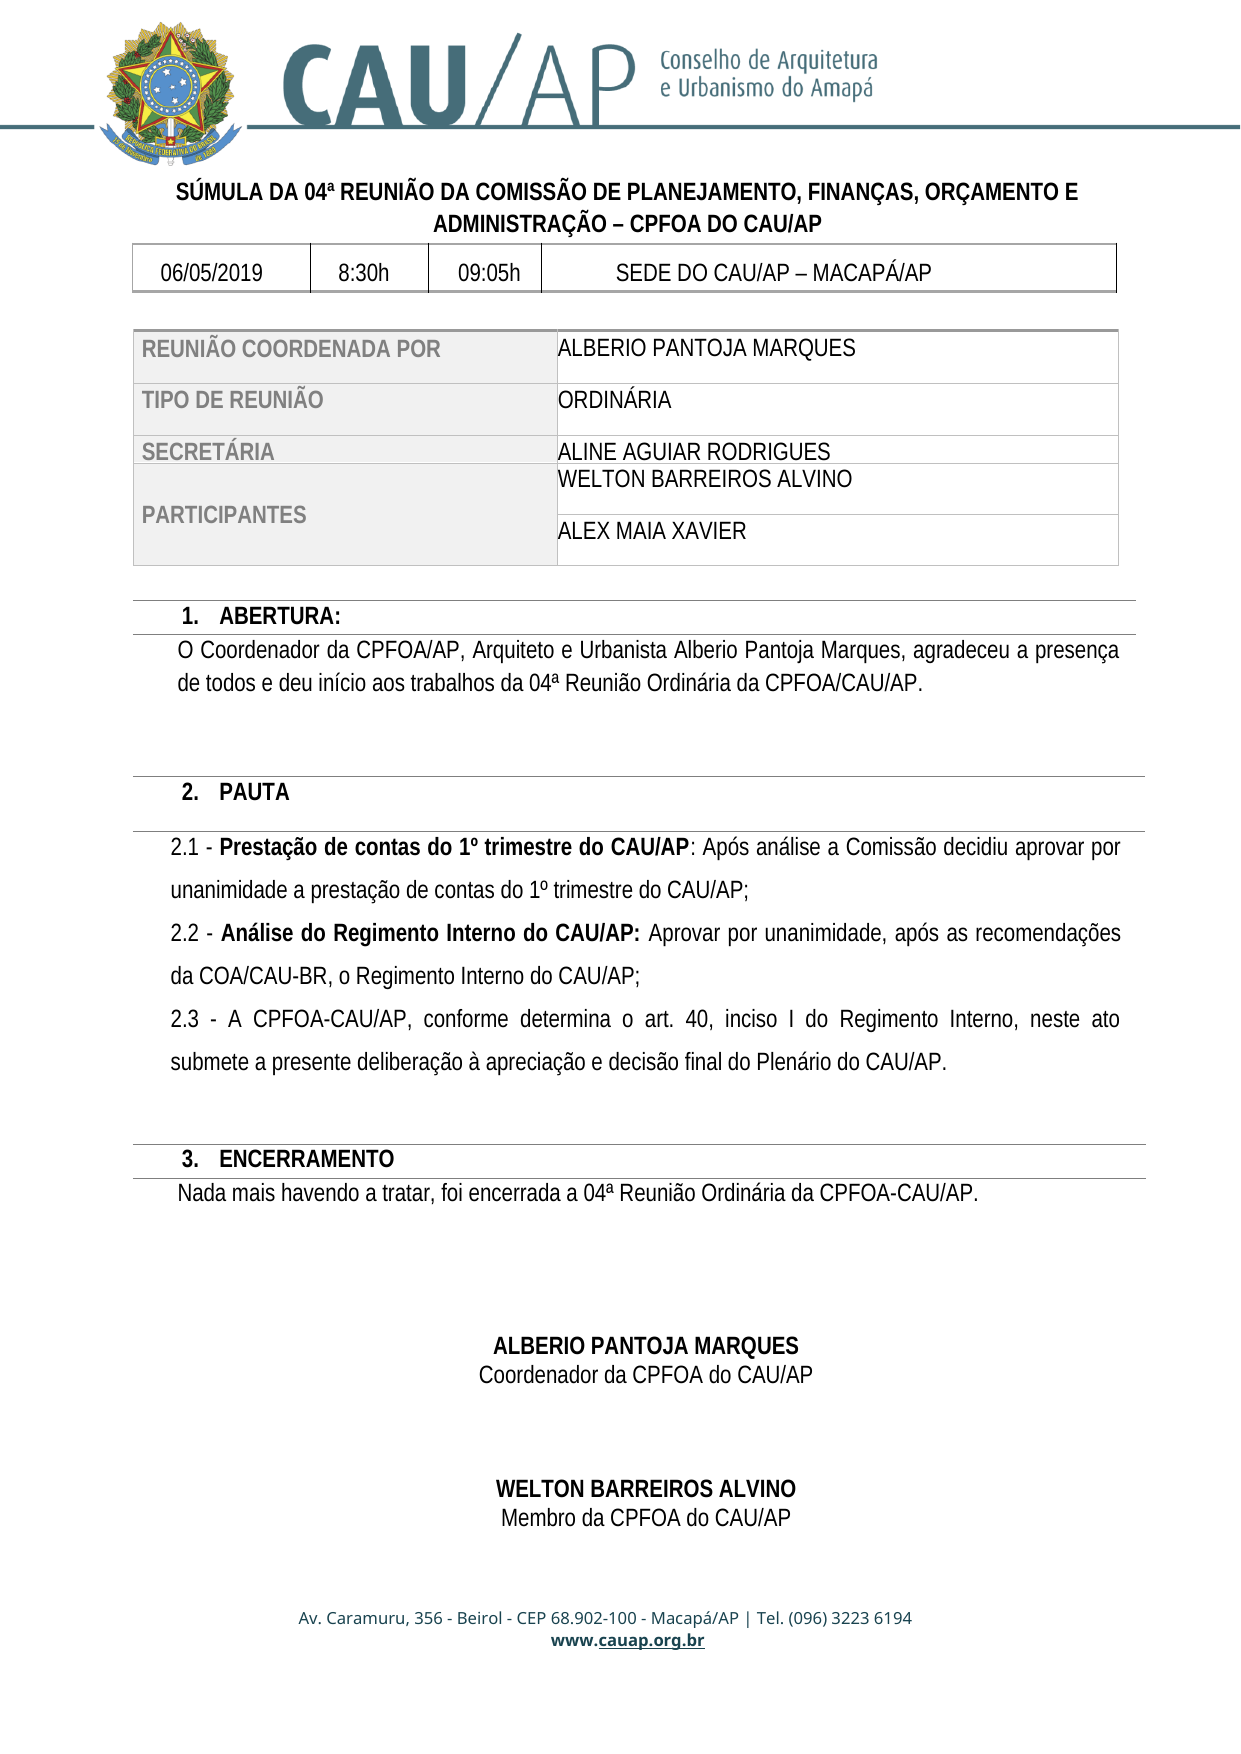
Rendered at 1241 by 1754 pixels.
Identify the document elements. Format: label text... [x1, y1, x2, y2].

table_cell ALEX MAIA XAVIER [558, 515, 982, 565]
table_cell TIPO DE REUNIÃO [134, 384, 557, 435]
table_cell [982, 515, 1118, 565]
table_header ENCERRAMENTO [133, 1145, 1146, 1177]
table_cell [982, 464, 1118, 514]
table_header SEDE DO CAU/AP – MACAPÁ/AP [542, 245, 1116, 289]
table_header 8:30h [311, 245, 428, 289]
text SÚMULA DA 04ª REUNIÃO DA COMISSÃO DE PLANEJAMENTO, FINANÇAS, ORÇAMENTO E ADMINISTRAÇÃO – CPFOA DO CAU/AP [133, 187, 1122, 238]
table_header ALBERIO PANTOJA MARQUES [558, 332, 1118, 383]
table_header ABERTURA: [133, 601, 1136, 634]
text WELTON BARREIROS ALVINO [170, 1474, 1122, 1503]
table_header 06/05/2019 [133, 245, 310, 289]
table_cell ALINE AGUIAR RODRIGUES [558, 436, 1118, 462]
text O Coordenador da CPFOA/AP, Arquiteto e Urbanista Alberio Pantoja Marques, agradeceu a presença de todos e deu início aos trabalhos da 04ª Reunião Ordinária da CPFOA/CAU/AP. [177, 635, 1122, 696]
text Nada mais havendo a tratar, foi encerrada a 04ª Reunião Ordinária da CPFOA-CAU/AP. [133, 1179, 1122, 1207]
table_header 09:05h [429, 245, 541, 289]
table_header REUNIÃO COORDENADA POR [134, 332, 557, 383]
list 2.1 - Prestação de contas do 1º trimestre do CAU/AP: Após análise a Comissão decidiu aprovar por unanimidade a prestação de contas do 1º trimestre do CAU/AP; [170, 832, 1122, 904]
table_cell PARTICIPANTES [134, 464, 557, 565]
table_cell SECRETÁRIA [134, 436, 557, 462]
text Membro da CPFOA do CAU/AP [170, 1503, 1122, 1531]
table_cell WELTON BARREIROS ALVINO [558, 464, 982, 514]
text ALBERIO PANTOJA MARQUES [170, 1331, 1122, 1359]
table_header PAUTA [133, 777, 1144, 831]
text Coordenador da CPFOA do CAU/AP [170, 1359, 1122, 1388]
table_cell ORDINÁRIA [558, 384, 1118, 435]
list 2.3 - A CPFOA-CAU/AP, conforme determina o art. 40, inciso I do Regimento Interno, neste ato submete a presente deliberação à apreciação e decisão final do Plenário do CAU/AP. [170, 1004, 1122, 1075]
list 2.2 - Análise do Regimento Interno do CAU/AP: Aprovar por unanimidade, após as recomendações da COA/CAU-BR, o Regimento Interno do CAU/AP; [170, 918, 1122, 989]
